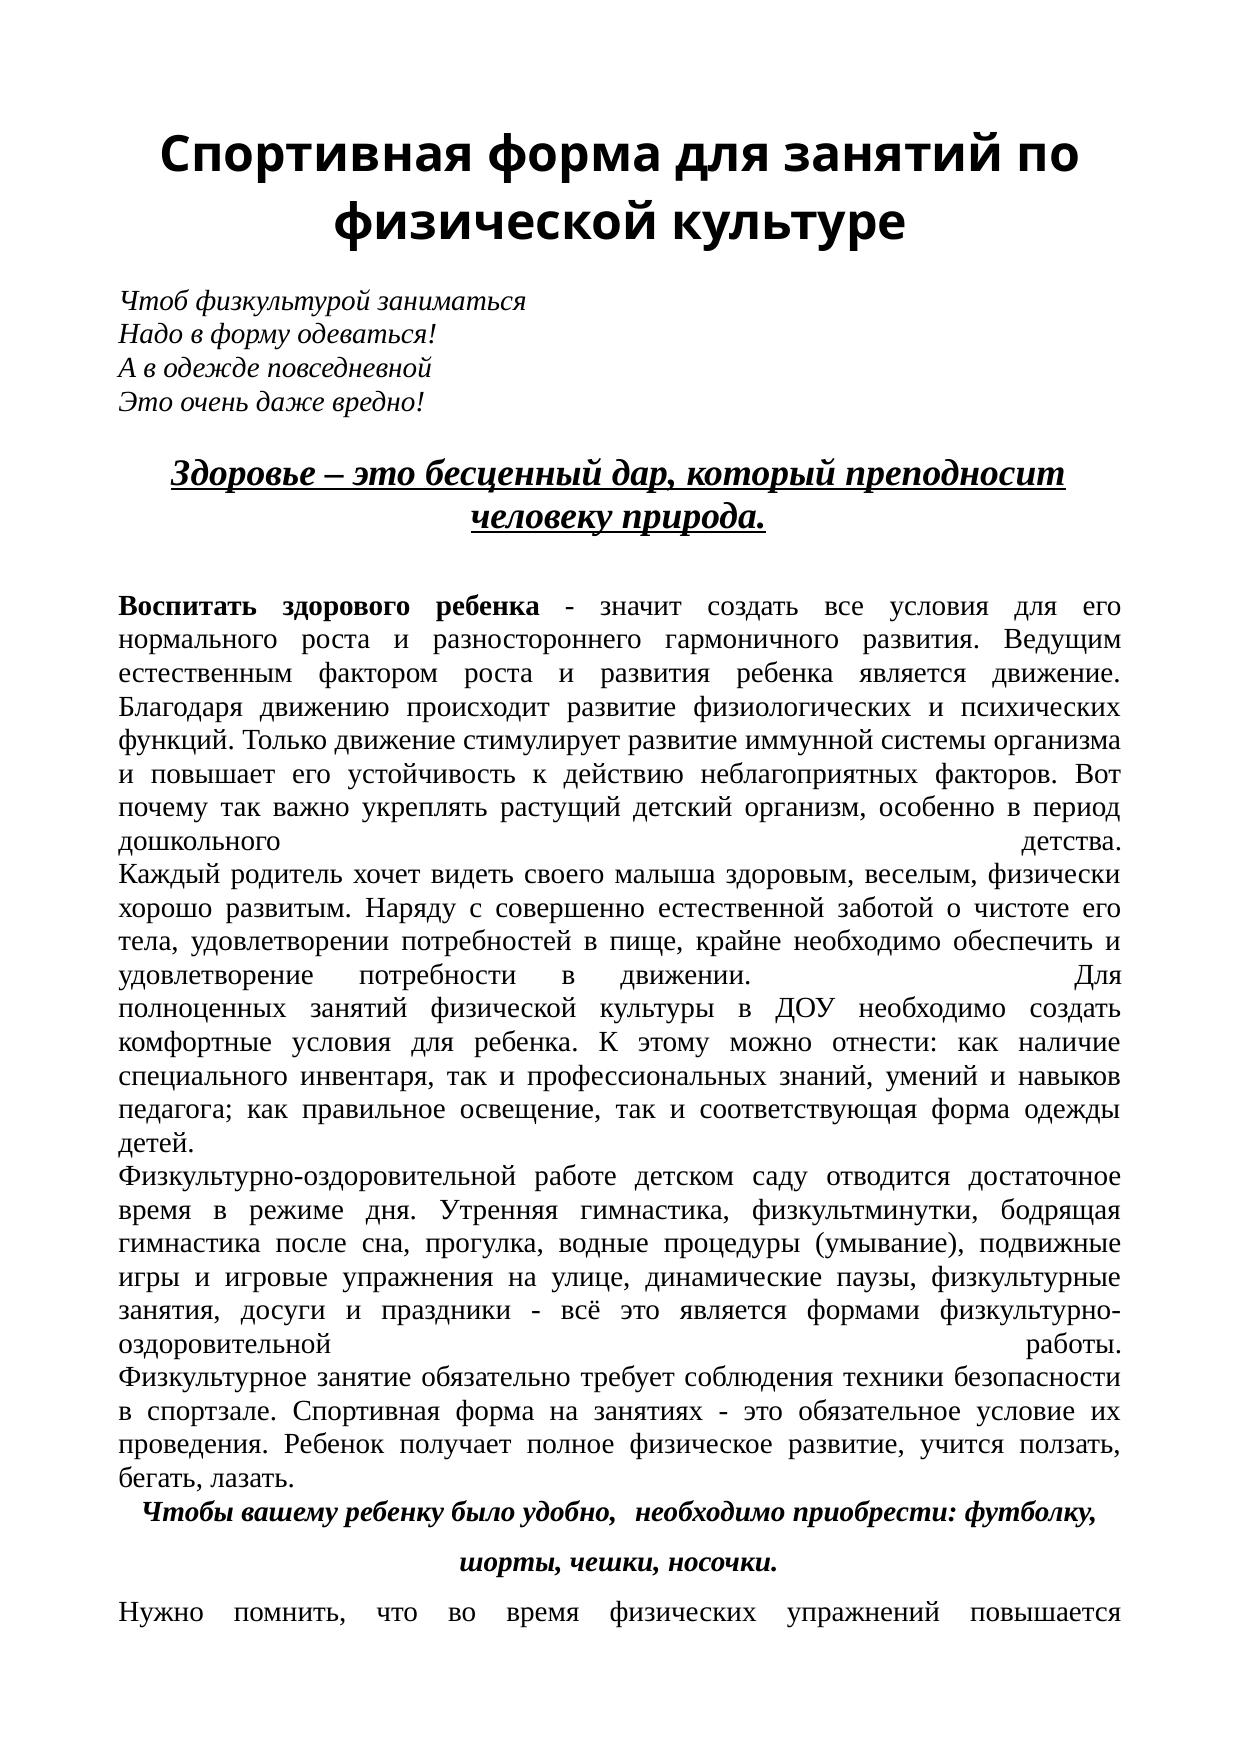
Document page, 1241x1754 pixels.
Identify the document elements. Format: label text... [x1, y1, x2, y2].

text Чтоб физкультурой заниматься Надо в форму одеваться! А в одежде повседневной Это очень даже вредно! [118, 283, 1122, 417]
text Нужно помнить, что во время физических упражнений повышается [118, 1594, 1122, 1628]
text Чтобы вашему ребенку было удобно, необходимо приобрести: футболку, шорты, чешки, носочки. [118, 1494, 1122, 1578]
text Спортивная форма для занятий по физической культуре [118, 118, 1122, 254]
text Воспитать здорового ребенка - значит создать все условия для его нормального роста и разностороннего гармоничного развития. Ведущим естественным фактором роста и развития ребенка является движение. Благодаря движению происходит развитие физиологических и психических функций. Только движение стимулирует развитие иммунной системы организма и повышает его устойчивость к действию неблагоприятных факторов. Вот почему так важно укреплять растущий детский организм, особенно в период дошкольного детства. Каждый родитель хочет видеть своего малыша здоровым, веселым, физически хорошо развитым. Наряду с совершенно естественной заботой о чистоте его тела, удовлетворении потребностей в пище, крайне необходимо обеспечить и удовлетворение потребности в движении. Для полноценных занятий физической культуры в ДОУ необходимо создать комфортные условия для ребенка. К этому можно отнести: как наличие специального инвентаря, так и профессиональных знаний, умений и навыков педагога; как правильное освещение, так и соответствующая форма одежды детей. Физкультурно-оздоровительной работе детском саду отводится достаточное время в режиме дня. Утренняя гимнастика, физкультминутки, бодрящая гимнастика после сна, прогулка, водные процедуры (умывание), подвижные игры и игровые упражнения на улице, динамические паузы, физкультурные занятия, досуги и праздники - всё это является формами физкультурно-оздоровительной работы. Физкультурное занятие обязательно требует соблюдения техники безопасности в спортзале. Спортивная форма на занятиях - это обязательное условие их проведения. Ребенок получает полное физическое развитие, учится ползать, бегать, лазать. [118, 537, 1122, 1494]
text Здоровье – это бесценный дар, который преподносит человеку природа. [118, 417, 1122, 537]
